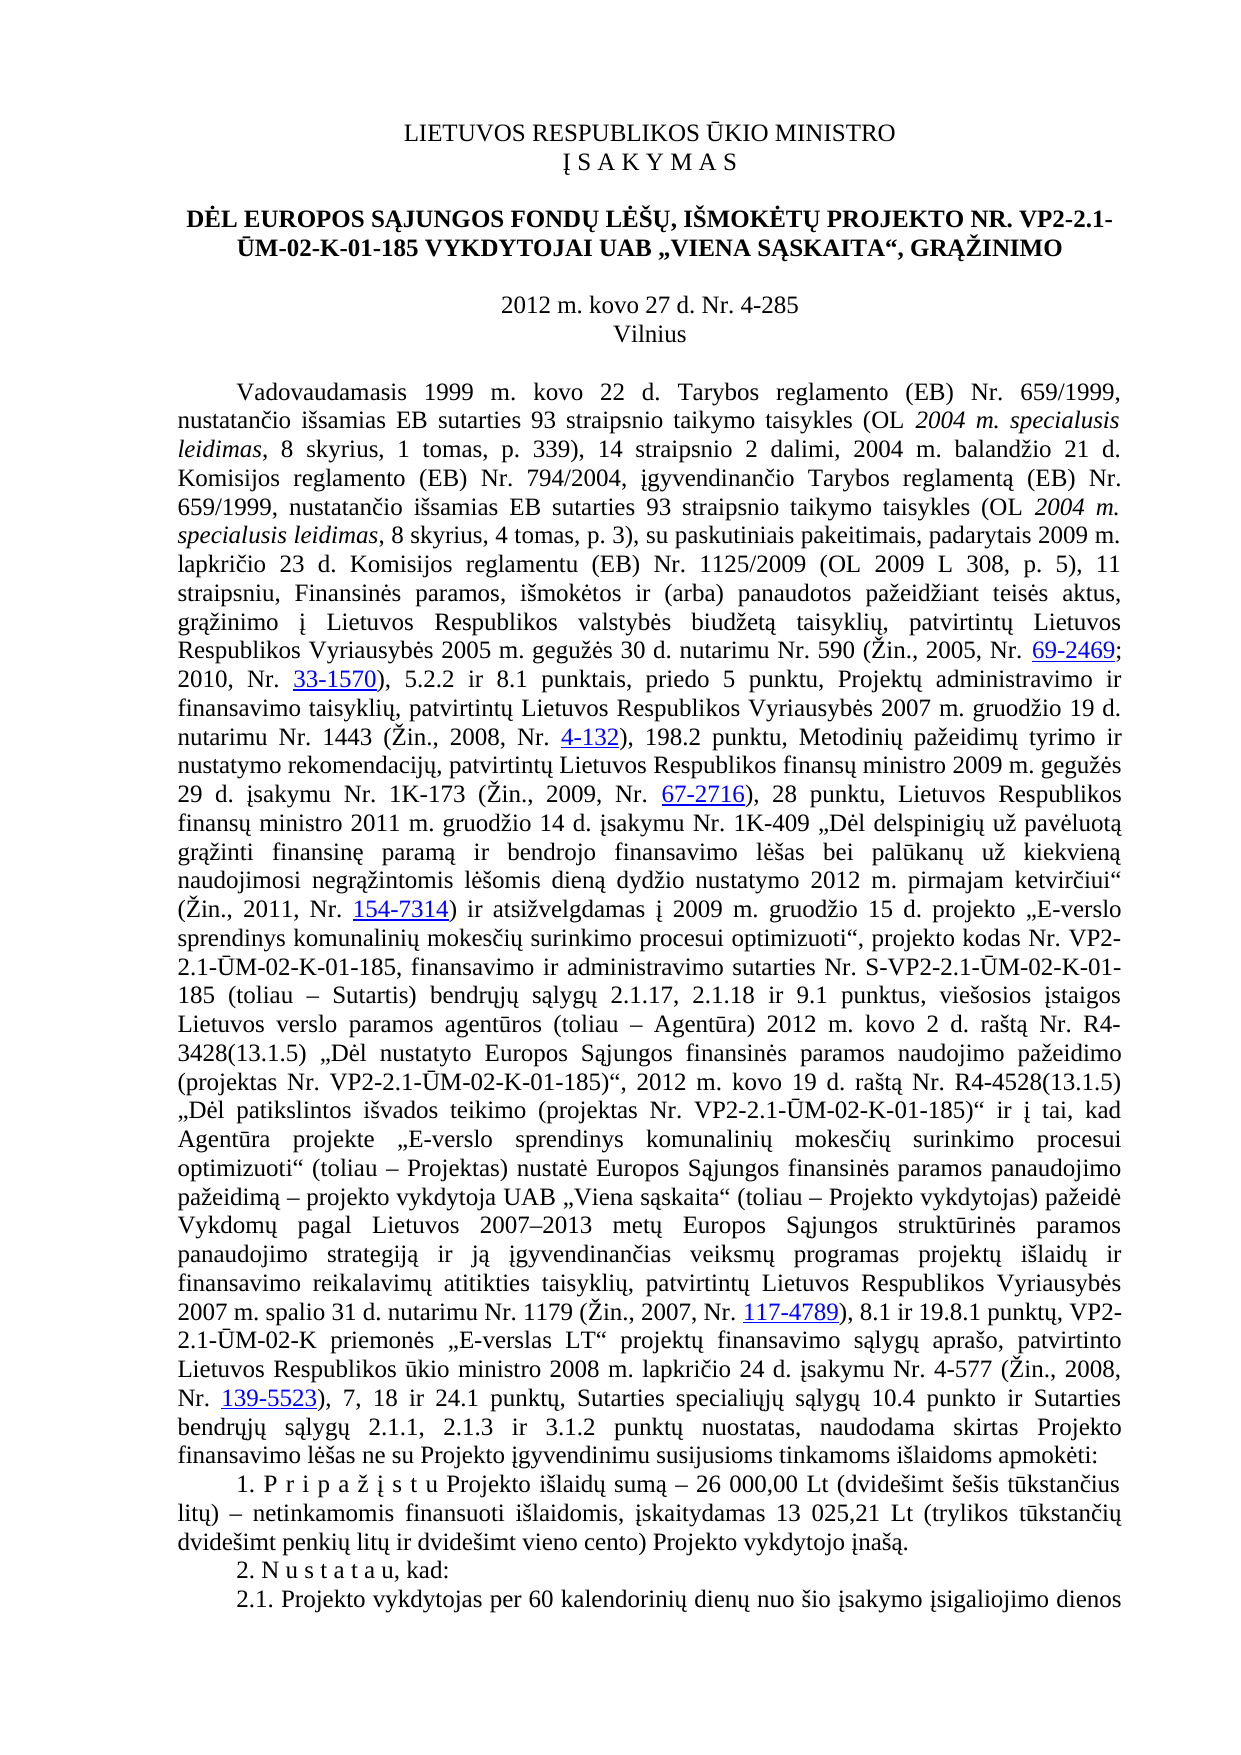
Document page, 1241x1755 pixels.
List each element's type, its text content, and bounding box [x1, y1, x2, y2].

text DĖL EUROPOS SĄJUNGOS FONDŲ LĖŠŲ, IŠMOKĖTŲ PROJEKTO NR. VP2-2.1-ŪM-02-K-01-185 VYKDYTOJAI UAB „VIENA SĄSKAITA“, GRĄŽINIMO [177, 204, 1122, 262]
text Į S A K Y M A S [177, 147, 1122, 176]
text Vilnius [177, 319, 1122, 348]
text LIETUVOS RESPUBLIKOS ŪKIO MINISTRO [177, 118, 1122, 147]
text 2012 m. kovo 27 d. Nr. 4-285 [177, 291, 1122, 319]
text 2. N u s t a t a u, kad: [177, 1556, 1122, 1584]
text Vadovaudamasis 1999 m. kovo 22 d. Tarybos reglamento (EB) Nr. 659/1999, nustatančio išsamias EB sutarties 93 straipsnio taikymo taisykles (OL 2004 m. specialusis leidimas, 8 skyrius, 1 tomas, p. 339), 14 straipsnio 2 dalimi, 2004 m. balandžio 21 d. Komisijos reglamento (EB) Nr. 794/2004, įgyvendinančio Tarybos reglamentą (EB) Nr. 659/1999, nustatančio išsamias EB sutarties 93 straipsnio taikymo taisykles (OL 2004 m. specialusis leidimas, 8 skyrius, 4 tomas, p. 3), su paskutiniais pakeitimais, padarytais 2009 m. lapkričio 23 d. Komisijos reglamentu (EB) Nr. 1125/2009 (OL 2009 L 308, p. 5), 11 straipsniu, Finansinės paramos, išmokėtos ir (arba) panaudotos pažeidžiant teisės aktus, grąžinimo į Lietuvos Respublikos valstybės biudžetą taisyklių, patvirtintų Lietuvos Respublikos Vyriausybės 2005 m. gegužės 30 d. nutarimu Nr. 590 (Žin., 2005, Nr. 69-2469; 2010, Nr. 33-1570), 5.2.2 ir 8.1 punktais, priedo 5 punktu, Projektų administravimo ir finansavimo taisyklių, patvirtintų Lietuvos Respublikos Vyriausybės 2007 m. gruodžio 19 d. nutarimu Nr. 1443 (Žin., 2008, Nr. 4-132), 198.2 punktu, Metodinių pažeidimų tyrimo ir nustatymo rekomendacijų, patvirtintų Lietuvos Respublikos finansų ministro 2009 m. gegužės 29 d. įsakymu Nr. 1K-173 (Žin., 2009, Nr. 67-2716), 28 punktu, Lietuvos Respublikos finansų ministro 2011 m. gruodžio 14 d. įsakymu Nr. 1K-409 „Dėl delspinigių už pavėluotą grąžinti finansinę paramą ir bendrojo finansavimo lėšas bei palūkanų už kiekvieną naudojimosi negrąžintomis lėšomis dieną dydžio nustatymo 2012 m. pirmajam ketvirčiui“ (Žin., 2011, Nr. 154-7314) ir atsižvelgdamas į 2009 m. gruodžio 15 d. projekto „E-verslo sprendinys komunalinių mokesčių surinkimo procesui optimizuoti“, projekto kodas Nr. VP2-2.1-ŪM-02-K-01-185, finansavimo ir administravimo sutarties Nr. S-VP2-2.1-ŪM-02-K-01-185 (toliau – Sutartis) bendrųjų sąlygų 2.1.17, 2.1.18 ir 9.1 punktus, viešosios įstaigos Lietuvos verslo paramos agentūros (toliau – Agentūra) 2012 m. kovo 2 d. raštą Nr. R4-3428(13.1.5) „Dėl nustatyto Europos Sąjungos finansinės paramos naudojimo pažeidimo (projektas Nr. VP2-2.1-ŪM-02-K-01-185)“, 2012 m. kovo 19 d. raštą Nr. R4-4528(13.1.5) „Dėl patikslintos išvados teikimo (projektas Nr. VP2-2.1-ŪM-02-K-01-185)“ ir į tai, kad Agentūra projekte „E-verslo sprendinys komunalinių mokesčių surinkimo procesui optimizuoti“ (toliau – Projektas) nustatė Europos Sąjungos finansinės paramos panaudojimo pažeidimą – projekto vykdytoja UAB „Viena sąskaita“ (toliau – Projekto vykdytojas) pažeidė Vykdomų pagal Lietuvos 2007–2013 metų Europos Sąjungos struktūrinės paramos panaudojimo strategiją ir ją įgyvendinančias veiksmų programas projektų išlaidų ir finansavimo reikalavimų atitikties taisyklių, patvirtintų Lietuvos Respublikos Vyriausybės 2007 m. spalio 31 d. nutarimu Nr. 1179 (Žin., 2007, Nr. 117-4789), 8.1 ir 19.8.1 punktų, VP2-2.1-ŪM-02-K priemonės „E-verslas LT“ projektų finansavimo sąlygų aprašo, patvirtinto Lietuvos Respublikos ūkio ministro 2008 m. lapkričio 24 d. įsakymu Nr. 4-577 (Žin., 2008, Nr. 139-5523), 7, 18 ir 24.1 punktų, Sutarties specialiųjų sąlygų 10.4 punkto ir Sutarties bendrųjų sąlygų 2.1.1, 2.1.3 ir 3.1.2 punktų nuostatas, naudodama skirtas Projekto finansavimo lėšas ne su Projekto įgyvendinimu susijusioms tinkamoms išlaidoms apmokėti: [177, 377, 1122, 1469]
text 2.1. Projekto vykdytojas per 60 kalendorinių dienų nuo šio įsakymo įsigaliojimo dienos [177, 1584, 1122, 1613]
text 1. P r i p a ž į s t u Projekto išlaidų sumą – 26 000,00 Lt (dvidešimt šešis tūkstančius litų) – netinkamomis finansuoti išlaidomis, įskaitydamas 13 025,21 Lt (trylikos tūkstančių dvidešimt penkių litų ir dvidešimt vieno cento) Projekto vykdytojo įnašą. [177, 1469, 1122, 1556]
